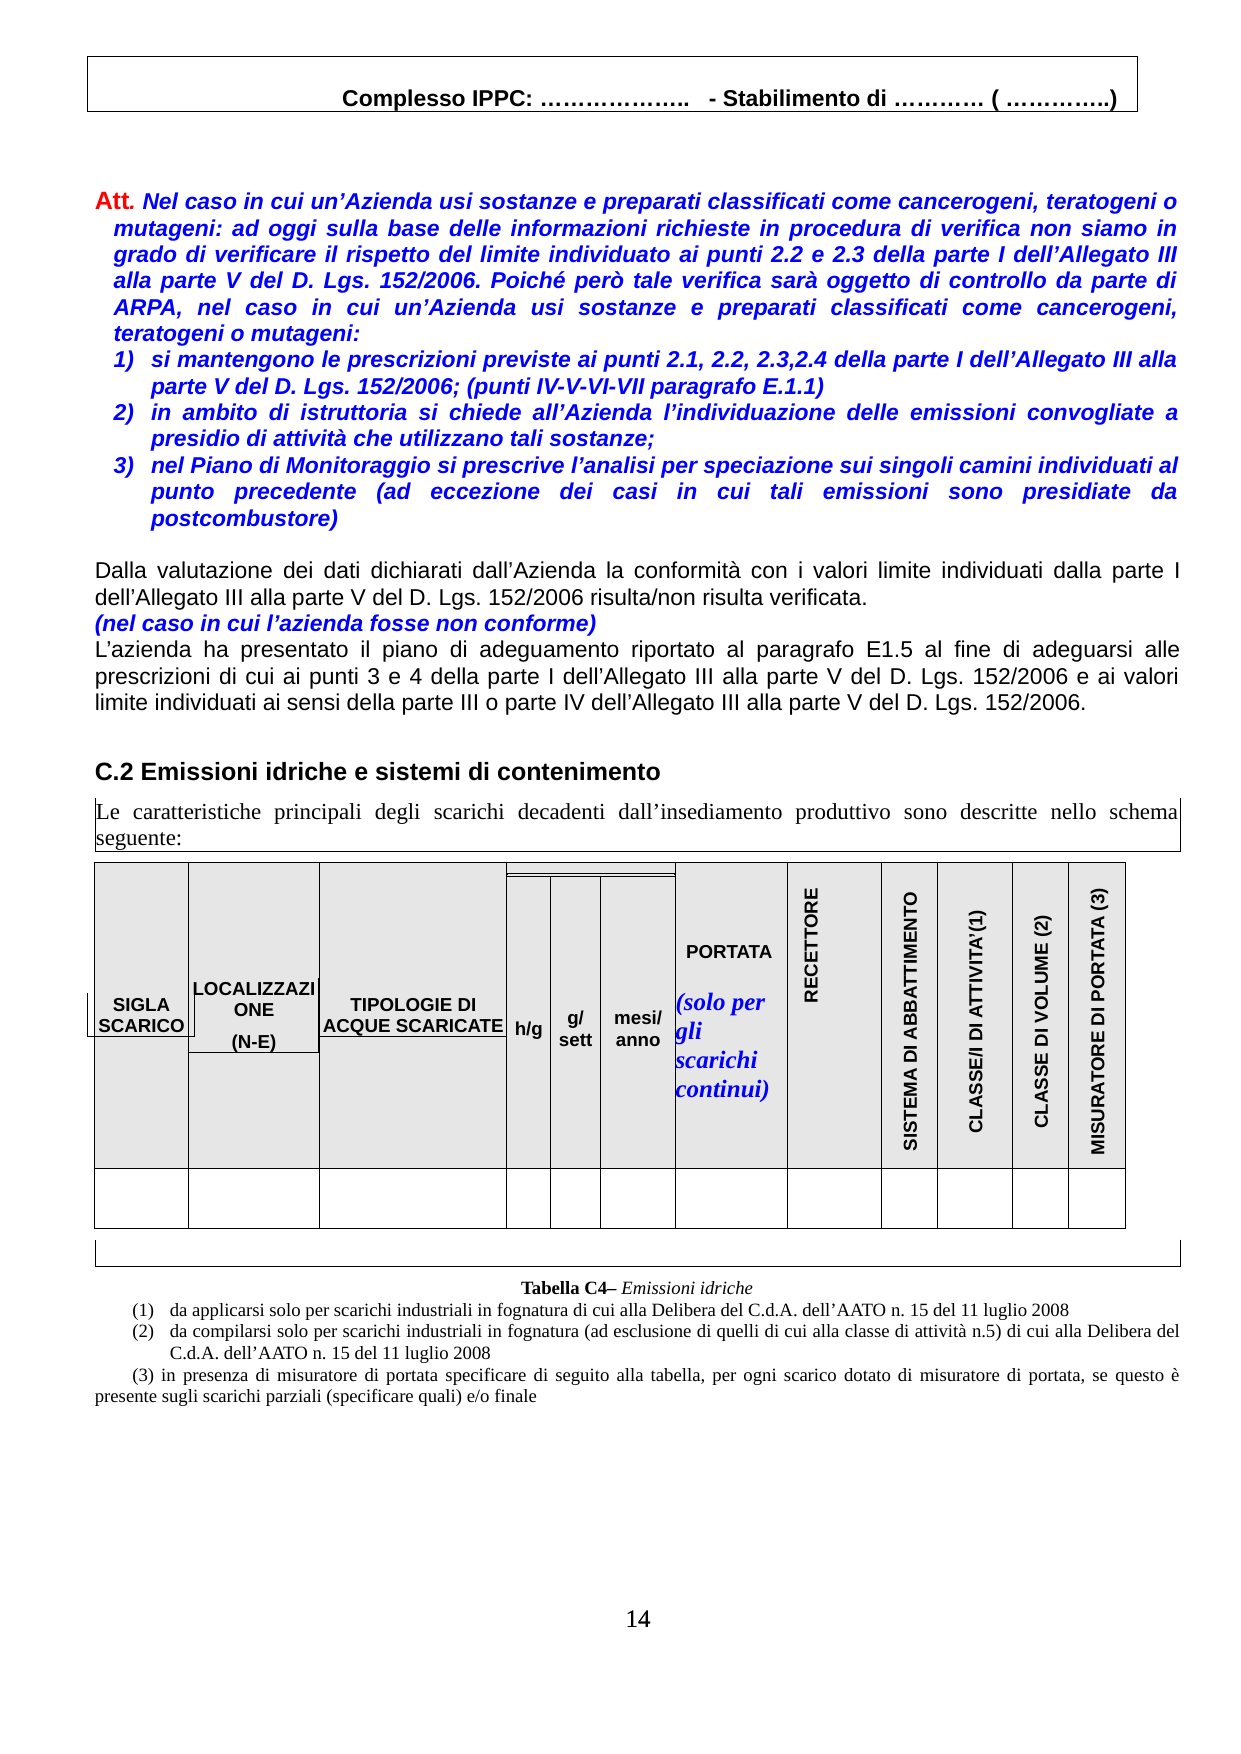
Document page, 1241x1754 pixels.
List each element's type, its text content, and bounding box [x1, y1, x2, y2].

table_cell [882, 1169, 937, 1228]
table_cell [938, 1169, 1012, 1228]
list si mantengono le prescrizioni previste ai punti 2.1, 2.2, 2.3,2.4 della parte I dell’Allegato III alla parte V del D. Lgs. 152/2006; (punti IV-V-VI-VII paragrafo E.1.1) [113, 346, 1181, 399]
table_header [320, 1037, 506, 1168]
table_header CLASSE DI VOLUME (2) [1013, 863, 1068, 1168]
table_cell g/sett [551, 877, 600, 1168]
table_header [189, 1053, 319, 1168]
list da applicarsi solo per scarichi industriali in fognatura di cui alla Delibera del C.d.A. dell’AATO n. 15 del 11 luglio 2008 [132, 1299, 1181, 1320]
table_cell [1069, 1169, 1125, 1228]
text L’azienda ha presentato il piano di adeguamento riportato al paragrafo E1.5 al fine di adeguarsi alle prescrizioni di cui ai punti 3 e 4 della parte I dell’Allegato III alla parte V del D. Lgs. 152/2006 e ai valori limite individuati ai sensi della parte III o parte IV dell’Allegato III alla parte V del D. Lgs. 152/2006. [94, 636, 1181, 715]
table_header Sigla scarico [95, 863, 188, 1036]
text Att. Nel caso in cui un’Azienda usi sostanze e preparati classificati come cancerogeni, teratogeni o mutageni: ad oggi sulla base delle informazioni richieste in procedura di verifica non siamo in grado di verificare il rispetto del limite individuato ai punti 2.2 e 2.3 della parte I dell’Allegato III alla parte V del D. Lgs. 152/2006. Poiché però tale verifica sarà oggetto di controllo da parte di ARPA, nel caso in cui un’Azienda usi sostanze e preparati classificati come cancerogeni, teratogeni o mutageni: [94, 186, 1181, 346]
table_header Frequenza dello scarico [507, 863, 675, 873]
table_header MISURATORE DI PORTATA (3) [1069, 863, 1125, 1168]
list nel Piano di Monitoraggio si prescrive l’analisi per speciazione sui singoli camini individuati al punto precedente (ad eccezione dei casi in cui tali emissioni sono presidiate da postcombustore) [113, 452, 1181, 531]
table_header [95, 1037, 188, 1168]
table_header Localizzazione (N-E) [189, 863, 319, 1052]
table_cell [676, 1169, 787, 1228]
table_cell [1013, 1169, 1068, 1228]
table_header Sistema di abbattimento [882, 863, 937, 1168]
table_cell [95, 1169, 188, 1228]
table_header Portata (solo per gli scarichi continui) [676, 863, 787, 1168]
table_cell h/g [507, 877, 550, 1168]
list da compilarsi solo per scarichi industriali in fognatura (ad esclusione di quelli di cui alla classe di attività n.5) di cui alla Delibera del C.d.A. dell’AATO n. 15 del 11 luglio 2008 [132, 1320, 1181, 1363]
text Le caratteristiche principali degli scarichi decadenti dall’insediamento produttivo sono descritte nello schema seguente: [96, 798, 1180, 851]
table_cell [189, 1169, 319, 1228]
text Tabella C4– Emissioni idriche [94, 1277, 1181, 1299]
table_cell [551, 1169, 600, 1228]
table_cell [601, 1169, 675, 1228]
list in ambito di istruttoria si chiede all’Azienda l’individuazione delle emissioni convogliate a presidio di attività che utilizzano tali sostanze; [113, 399, 1181, 452]
subtitle C.2 Emissioni idriche e sistemi di contenimento [94, 757, 1181, 785]
table_cell [507, 1169, 550, 1228]
text Dalla valutazione dei dati dichiarati dall’Azienda la conformità con i valori limite individuati dalla parte I dell’Allegato III alla parte V del D. Lgs. 152/2006 risulta/non risulta verificata. [94, 557, 1181, 610]
table_header Tipologie di acque scaricate [320, 863, 506, 1036]
table_cell [320, 1169, 506, 1228]
text (3) in presenza di misuratore di portata specificare di seguito alla tabella, per ogni scarico dotato di misuratore di portata, se questo è presente sugli scarichi parziali (specificare quali) e/o finale [94, 1363, 1181, 1407]
table_header Recettore [788, 863, 881, 1168]
text (nel caso in cui l’azienda fosse non conforme) [94, 610, 1181, 636]
table_header CLASSE/I DI ATTIVITA’(1) [938, 863, 1012, 1168]
table_cell [788, 1169, 881, 1228]
table_cell mesi/ anno [601, 877, 675, 1168]
